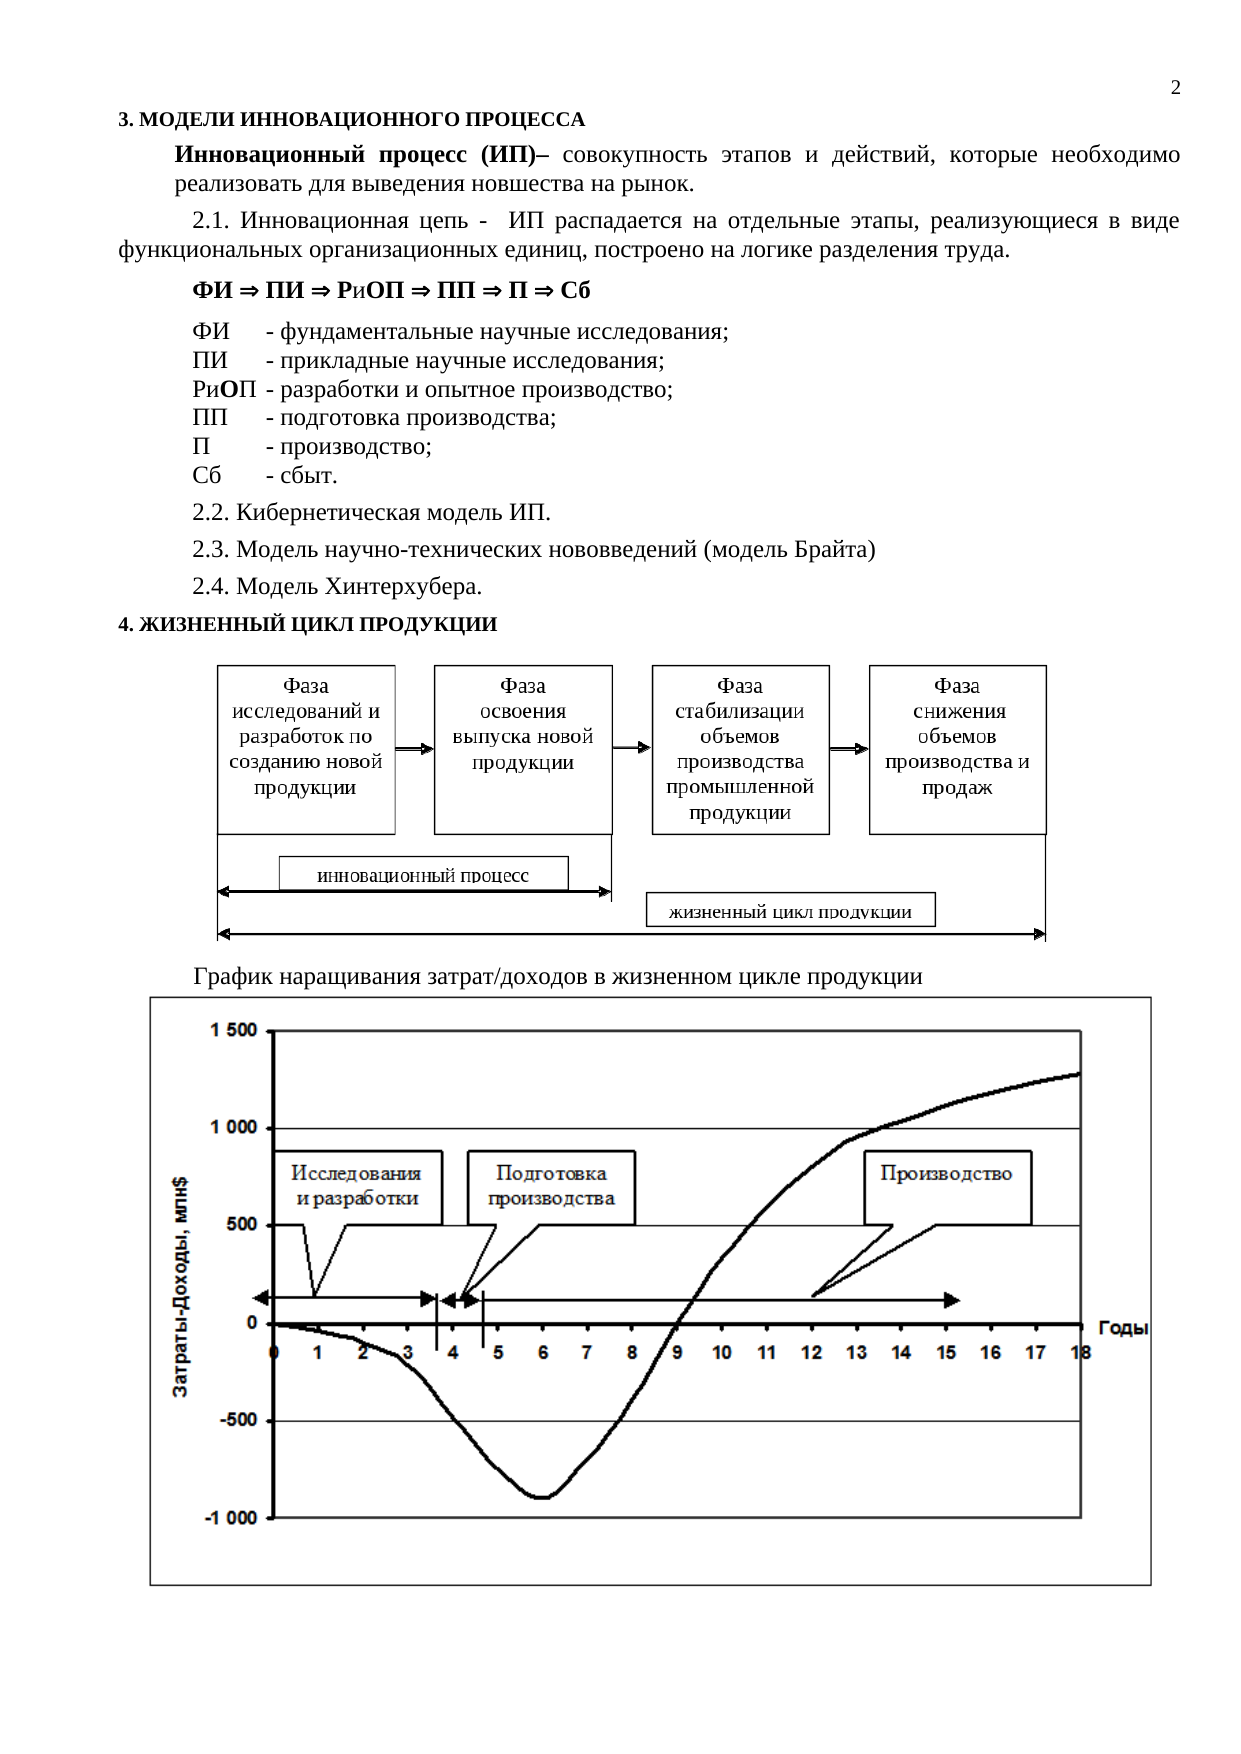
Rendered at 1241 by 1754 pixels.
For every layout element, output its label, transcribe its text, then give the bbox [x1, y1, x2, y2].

text 2.4. Модель Хинтерхубера. [118, 571, 1181, 600]
text 3. МОДЕЛИ ИННОВАЦИОННОГО ПРОЦЕССА [118, 107, 1181, 131]
text 2.3. Модель научно-технических нововведений (модель Брайта) [118, 534, 1181, 563]
text 4. Жизненный цикл продукции [118, 612, 1181, 636]
text ПП - подготовка производства; [118, 402, 1181, 431]
text ФИ - фундаментальные научные исследования; [118, 316, 1181, 345]
text График наращивания затрат/доходов в жизненном цикле продукции [193, 961, 1181, 990]
text 2.1. Инновационная цепь - ИП распадается на отдельные этапы, реализующиеся в виде функциональных организационных единиц, построено на логике разделения труда. [118, 205, 1181, 262]
text П - производство; [118, 431, 1181, 460]
picture [147, 990, 1152, 1593]
text 2.2. Кибернетическая модель ИП. [118, 497, 1181, 526]
text Сб - сбыт. [118, 460, 1181, 489]
text ФИ  ПИ  РиОП  ПП  П  Сб [118, 275, 1181, 304]
text РиОП - разработки и опытное производство; [118, 374, 1181, 402]
text ПИ - прикладные научные исследования; [118, 345, 1181, 374]
text Инновационный процесс (ИП)– совокупность этапов и действий, которые необходимо реализовать для выведения новшества на рынок. [174, 139, 1181, 197]
